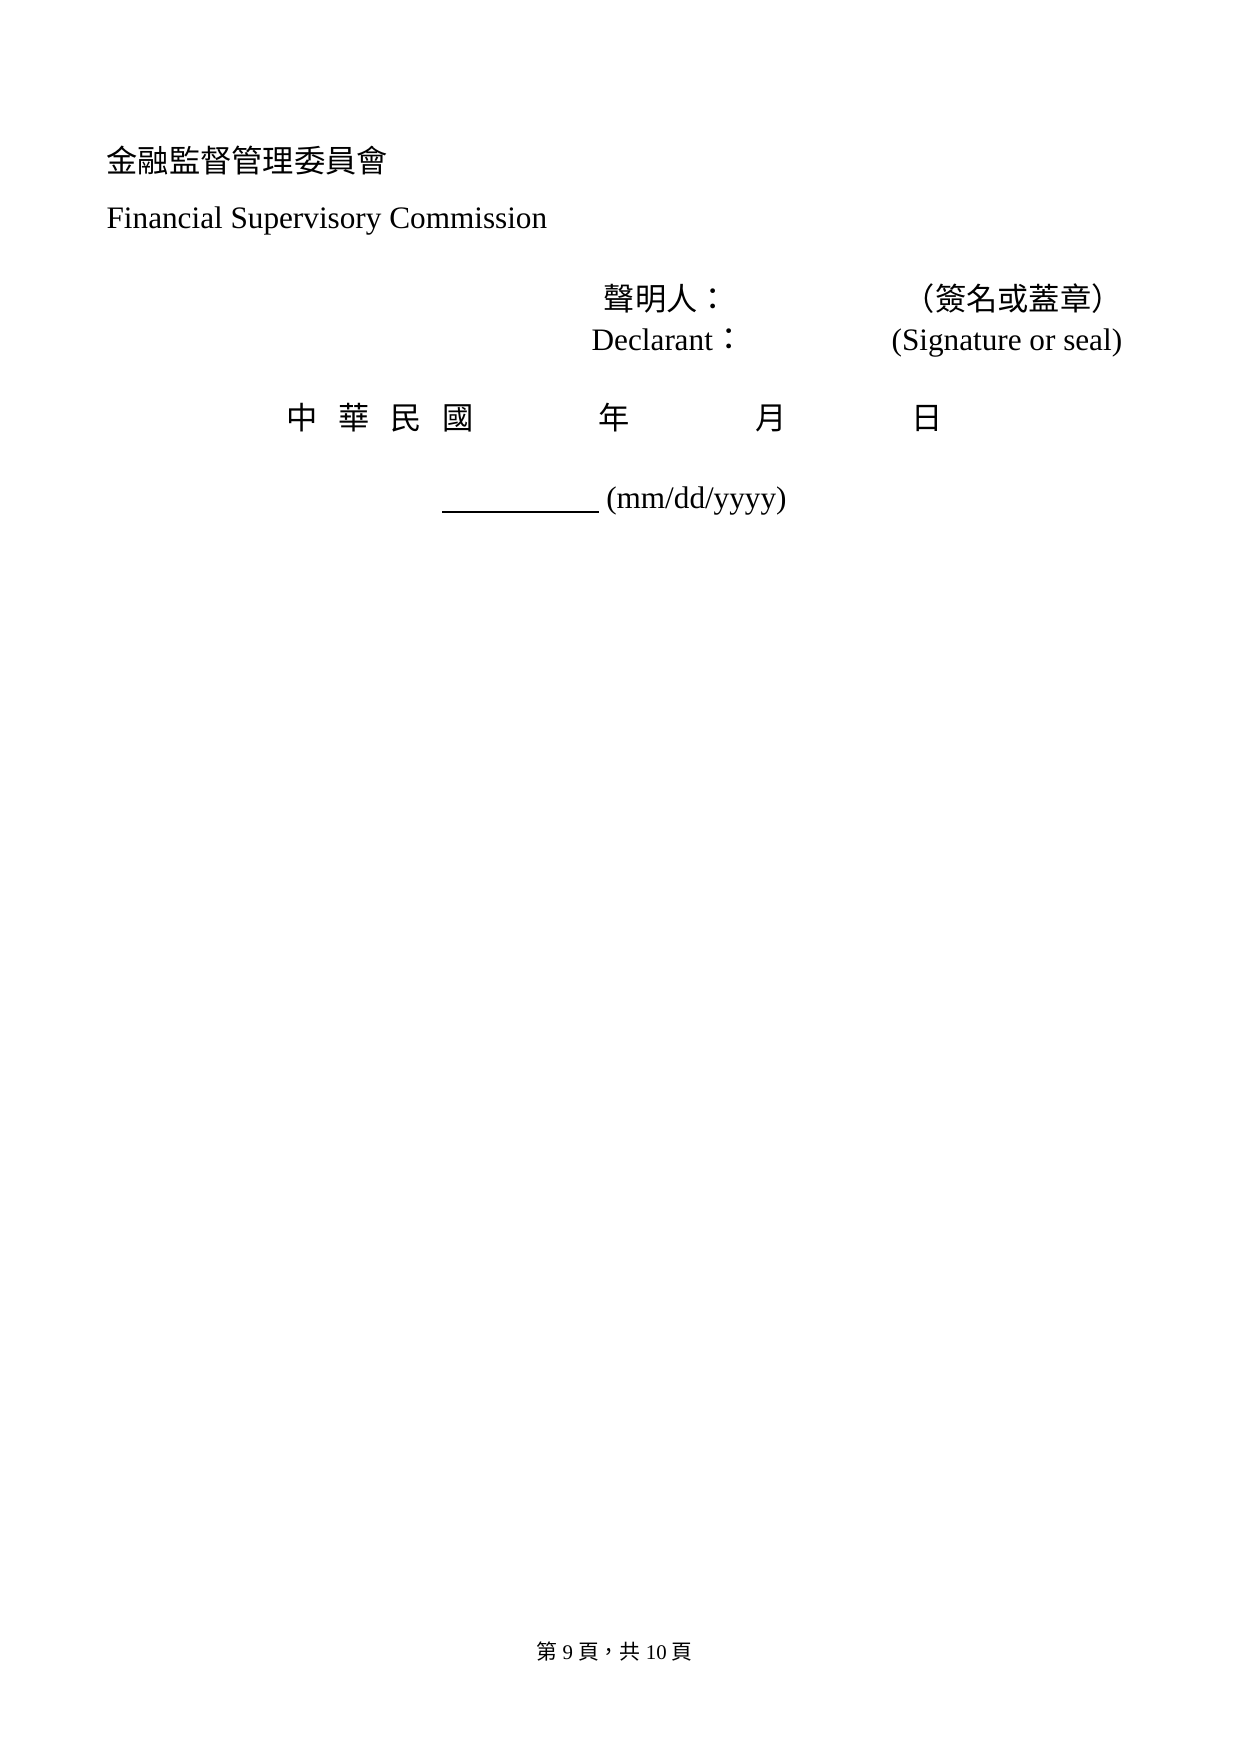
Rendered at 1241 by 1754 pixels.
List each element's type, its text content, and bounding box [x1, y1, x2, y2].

text 中 華 民 國 年 月 日 [106, 398, 1122, 437]
text (mm/dd/yyyy) [106, 477, 1122, 517]
text 聲明人： （簽名或蓋章） [106, 279, 1122, 319]
text 金融監督管理委員會 [106, 127, 1122, 183]
text Financial Supervisory Commission [106, 183, 1122, 239]
text Declarant： (Signature or seal) [106, 319, 1122, 358]
